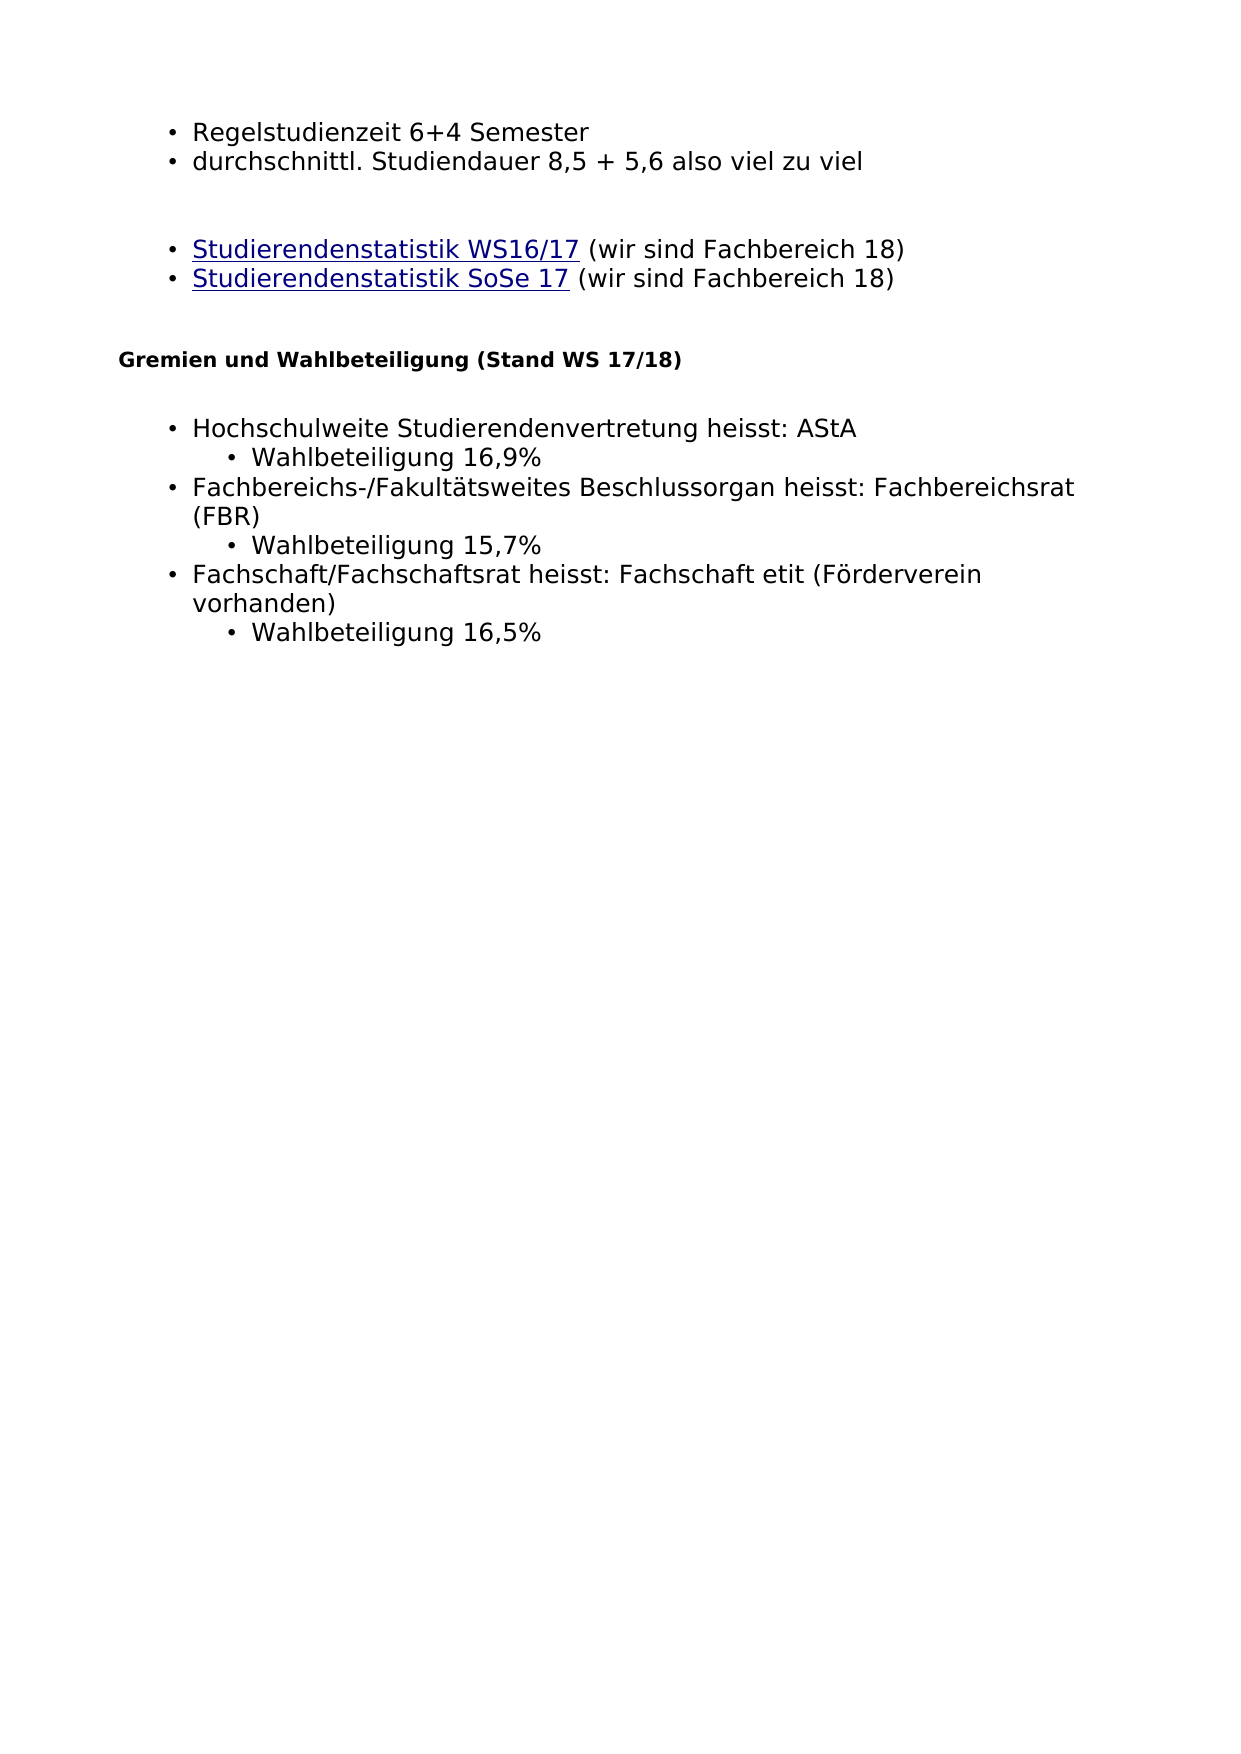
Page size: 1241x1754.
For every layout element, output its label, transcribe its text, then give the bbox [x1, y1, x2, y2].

list Fachschaft/Fachschaftsrat heisst: Fachschaft etit (Förderverein vorhanden) [177, 560, 1122, 619]
list Studierendenstatistik SoSe 17 (wir sind Fachbereich 18) [177, 264, 1122, 294]
list Studierendenstatistik WS16/17 (wir sind Fachbereich 18) [177, 235, 1122, 264]
subtitle Gremien und Wahlbeteiligung (Stand WS 17/18) [118, 348, 1122, 372]
list Hochschulweite Studierendenvertretung heisst: AStA [177, 414, 1122, 444]
list Wahlbeteiligung 15,7% [236, 531, 1122, 560]
list Fachbereichs-/Fakultätsweites Beschlussorgan heisst: Fachbereichsrat (FBR) [177, 473, 1122, 531]
list durchschnittl. Studiendauer 8,5 + 5,6 also viel zu viel [177, 147, 1122, 176]
list Wahlbeteiligung 16,5% [236, 619, 1122, 648]
list Regelstudienzeit 6+4 Semester [177, 118, 1122, 147]
list Wahlbeteiligung 16,9% [236, 444, 1122, 473]
